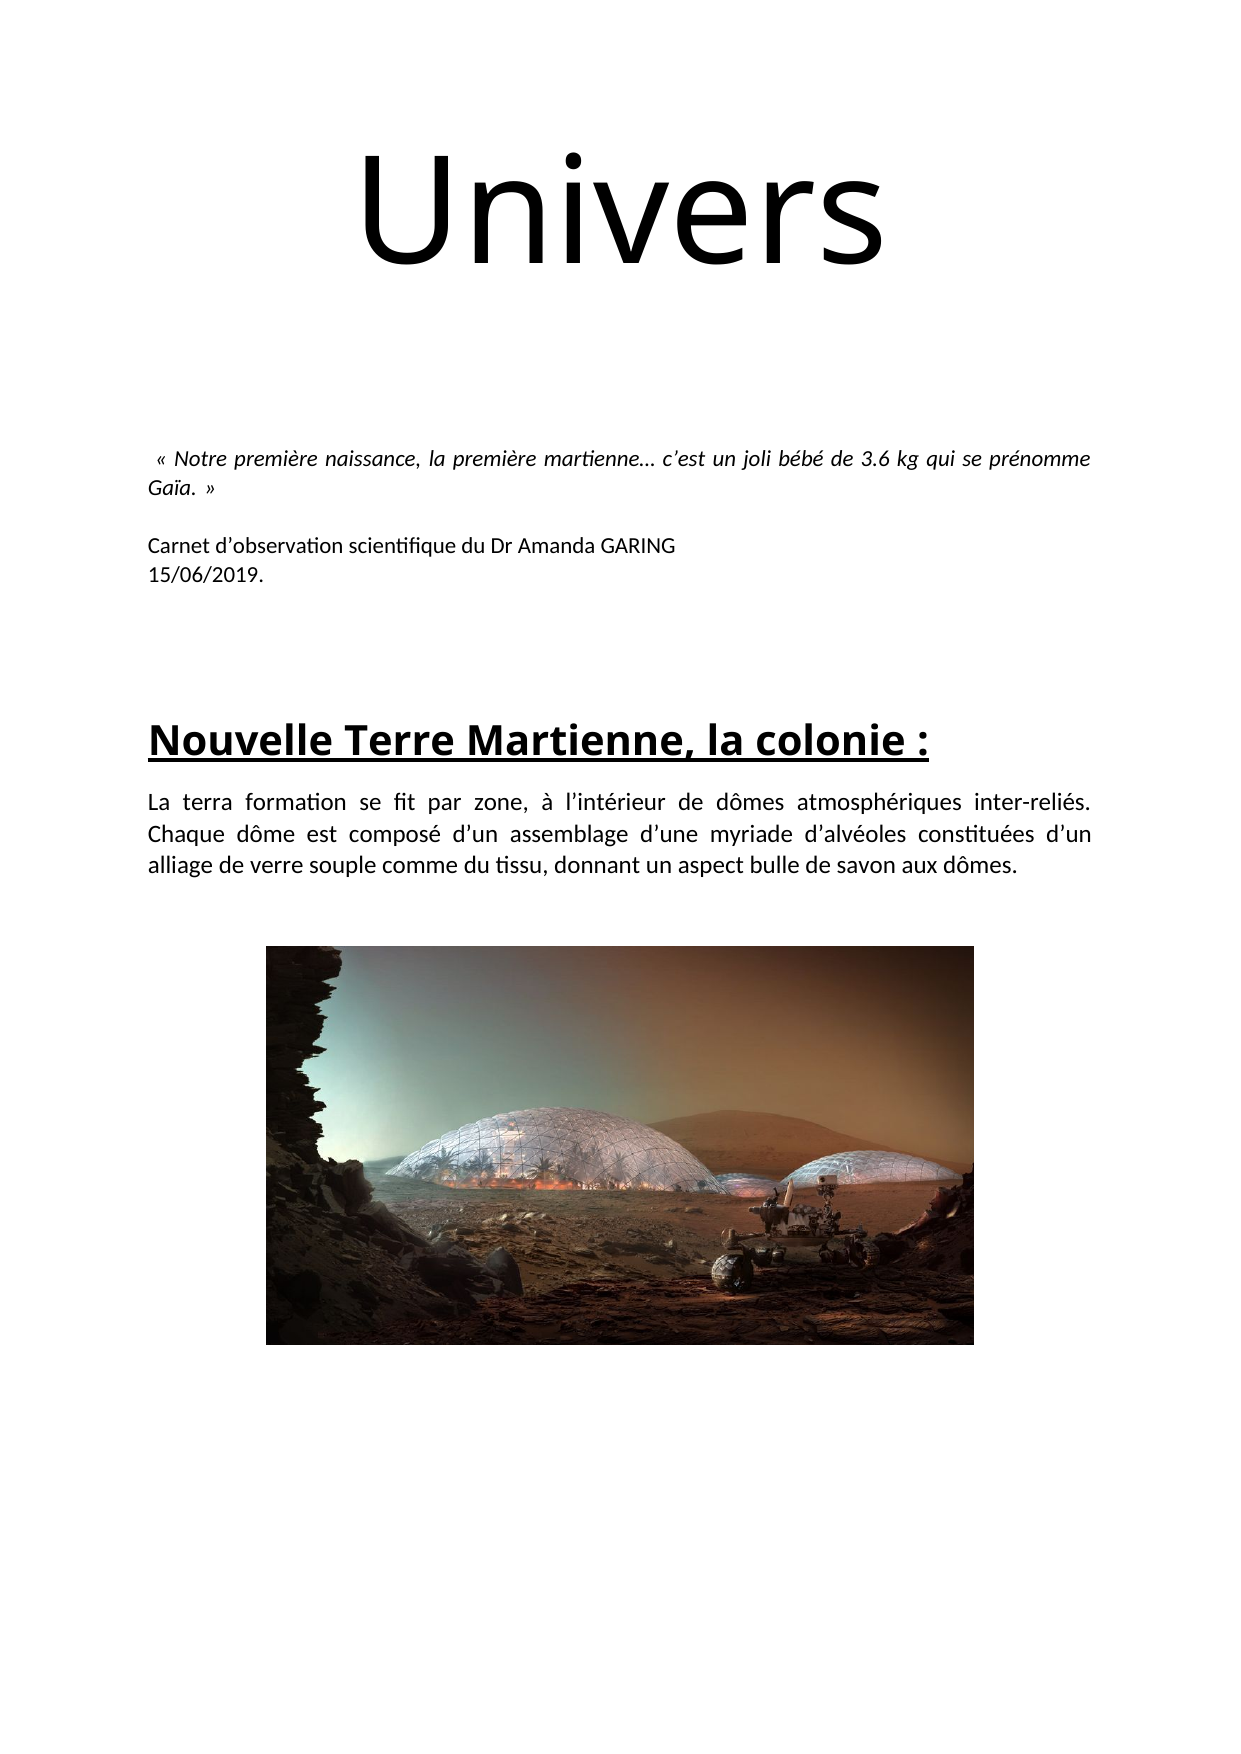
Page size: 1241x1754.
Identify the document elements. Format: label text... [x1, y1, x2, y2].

text Nouvelle Terre Martienne, la colonie : [148, 711, 1093, 767]
picture [266, 946, 974, 1345]
text Univers [148, 103, 1093, 308]
text « Notre première naissance, la première martienne… c’est un joli bébé de 3.6 kg qui se prénomme Gaïa. » [148, 444, 1093, 501]
text Carnet d’observation scientifique du Dr Amanda GARING [148, 531, 1093, 559]
text La terra formation se fit par zone, à l’intérieur de dômes atmosphériques inter-reliés. Chaque dôme est composé d’un assemblage d’une myriade d’alvéoles constituées d’un alliage de verre souple comme du tissu, donnant un aspect bulle de savon aux dômes. [148, 786, 1093, 880]
text 15/06/2019. [148, 560, 1093, 588]
